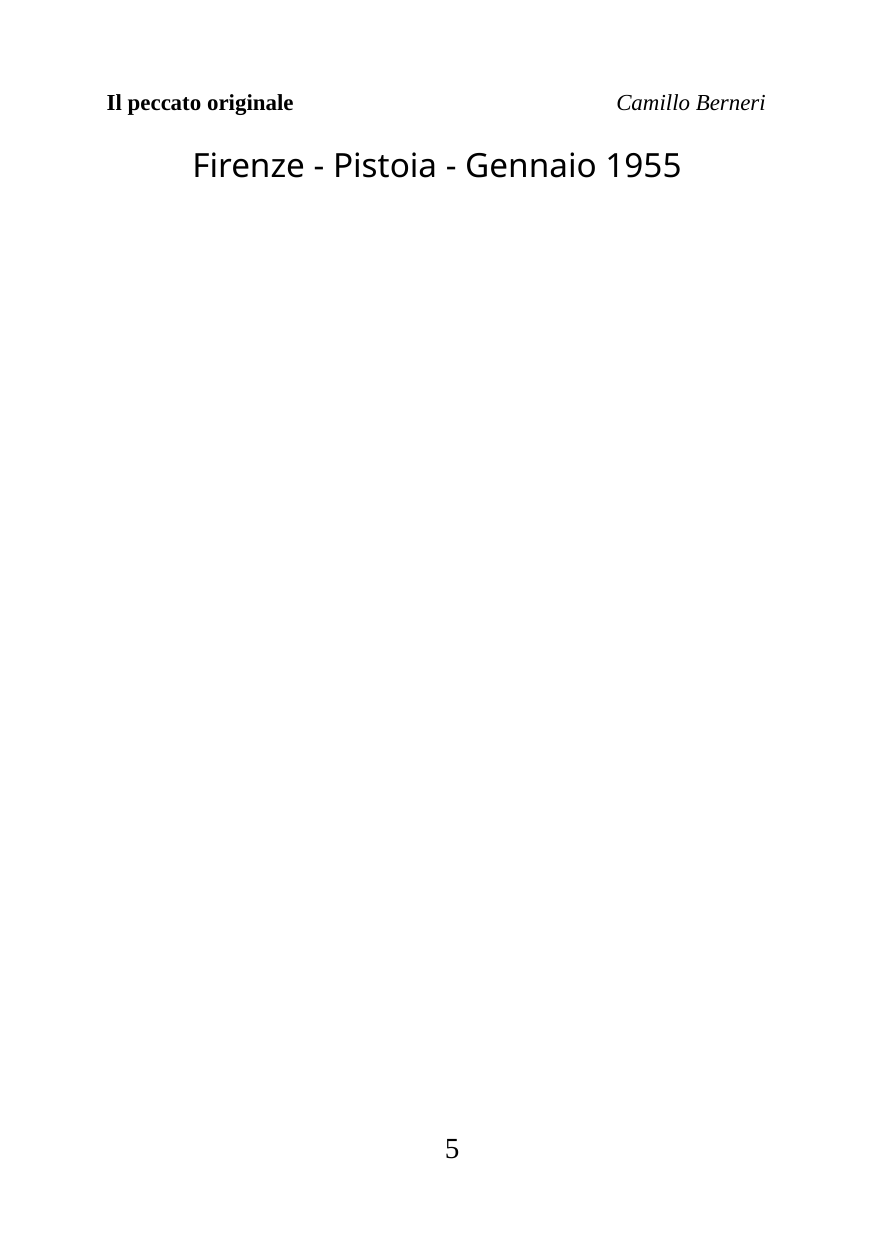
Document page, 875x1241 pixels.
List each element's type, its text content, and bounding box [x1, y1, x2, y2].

subtitle Firenze - Pistoia - Gennaio 1955 [106, 141, 768, 187]
